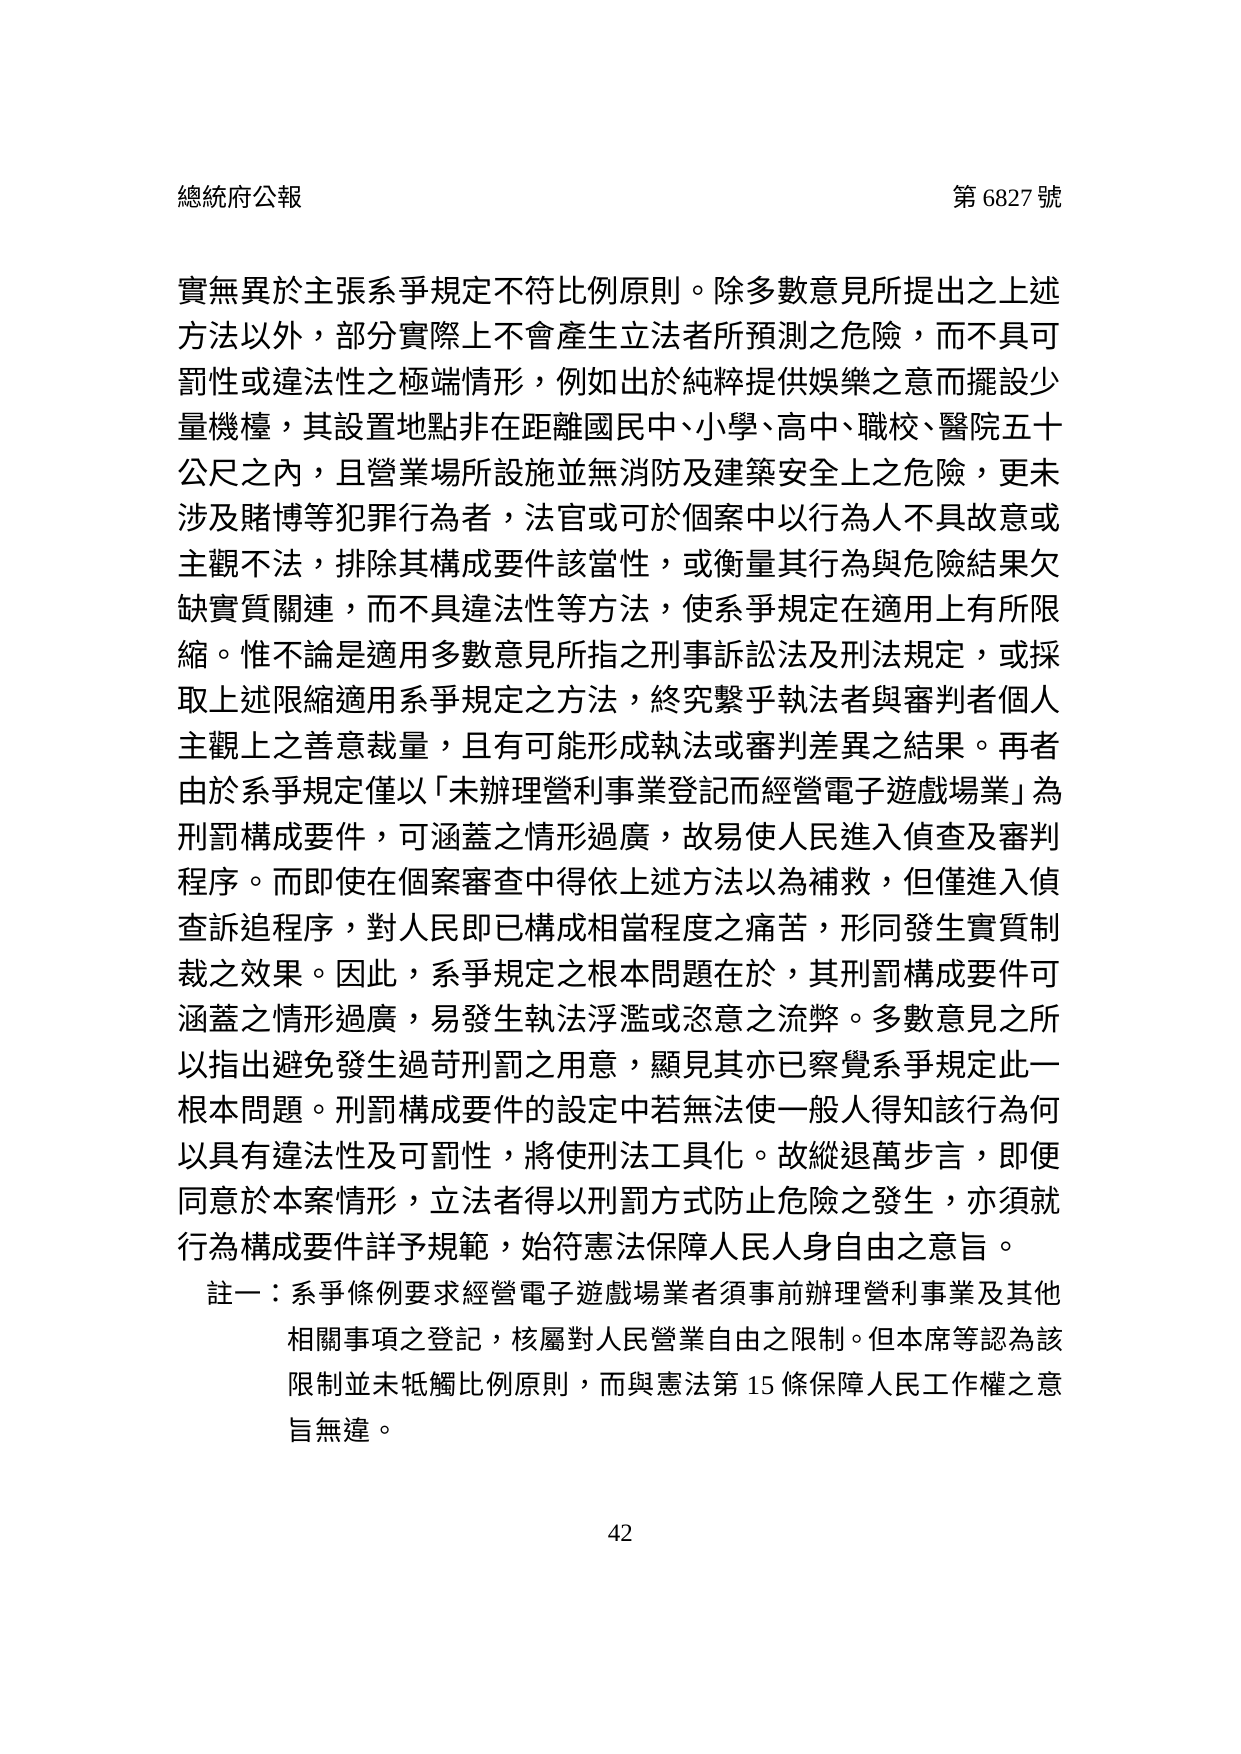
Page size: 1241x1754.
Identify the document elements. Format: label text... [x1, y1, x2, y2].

text 末按立法者以抽象危險犯之模式訂定系爭規定，使得行為人對其行為並非不法之反證空間受到極度壓縮。就此，多數意見確已體察未涉及賭博或其他違法情事之無照業者，亦有依系爭規定處罰之可能，而指明以刑事訴訟法關於微罪不舉、緩起訴，以及刑法關於刑之酌減、緩刑等規定，作為避免過苛刑罰發生之方法。多數意見所以作此補救之解釋，亦可見其認為系爭規定規範過廣，實無異於主張系爭規定不符比例原則。除多數意見所提出之上述方法以外，部分實際上不會產生立法者所預測之危險，而不具可罰性或違法性之極端情形，例如出於純粹提供娛樂之意而擺設少量機檯，其設置地點非在距離國民中、小學、高中、職校、醫院五十公尺之內，且營業場所設施並無消防及建築安全上之危險，更未涉及賭博等犯罪行為者，法官或可於個案中以行為人不具故意或主觀不法，排除其構成要件該當性，或衡量其行為與危險結果欠缺實質關連，而不具違法性等方法，使系爭規定在適用上有所限縮。惟不論是適用多數意見所指之刑事訴訟法及刑法規定，或採取上述限縮適用系爭規定之方法，終究繫乎執法者與審判者個人主觀上之善意裁量，且有可能形成執法或審判差異之結果。再者，由於系爭規定僅以「未辦理營利事業登記而經營電子遊戲場業」為刑罰構成要件，可涵蓋之情形過廣，故易使人民進入偵查及審判程序。而即使在個案審查中得依上述方法以為補救，但僅進入偵查訴追程序，對人民即已構成相當程度之痛苦，形同發生實質制裁之效果。因此，系爭規定之根本問題在於，其刑罰構成要件可涵蓋之情形過廣，易發生執法浮濫或恣意之流弊。多數意見之所以指出避免發生過苛刑罰之用意，顯見其亦已察覺系爭規定此一根本問題。刑罰構成要件的設定中若無法使一般人得知該行為何以具有違法性及可罰性，將使刑法工具化。故縱退萬步言，即便同意於本案情形，立法者得以刑罰方式防止危險之發生，亦須就行為構成要件詳予規範，始符憲法保障人民人身自由之意旨。 [177, 266, 1063, 1267]
text 註一：系爭條例要求經營電子遊戲場業者須事前辦理營利事業及其他相關事項之登記，核屬對人民營業自由之限制。但本席等認為該限制並未牴觸比例原則，而與憲法第15條保障人民工作權之意旨無違。 [206, 1267, 1063, 1449]
